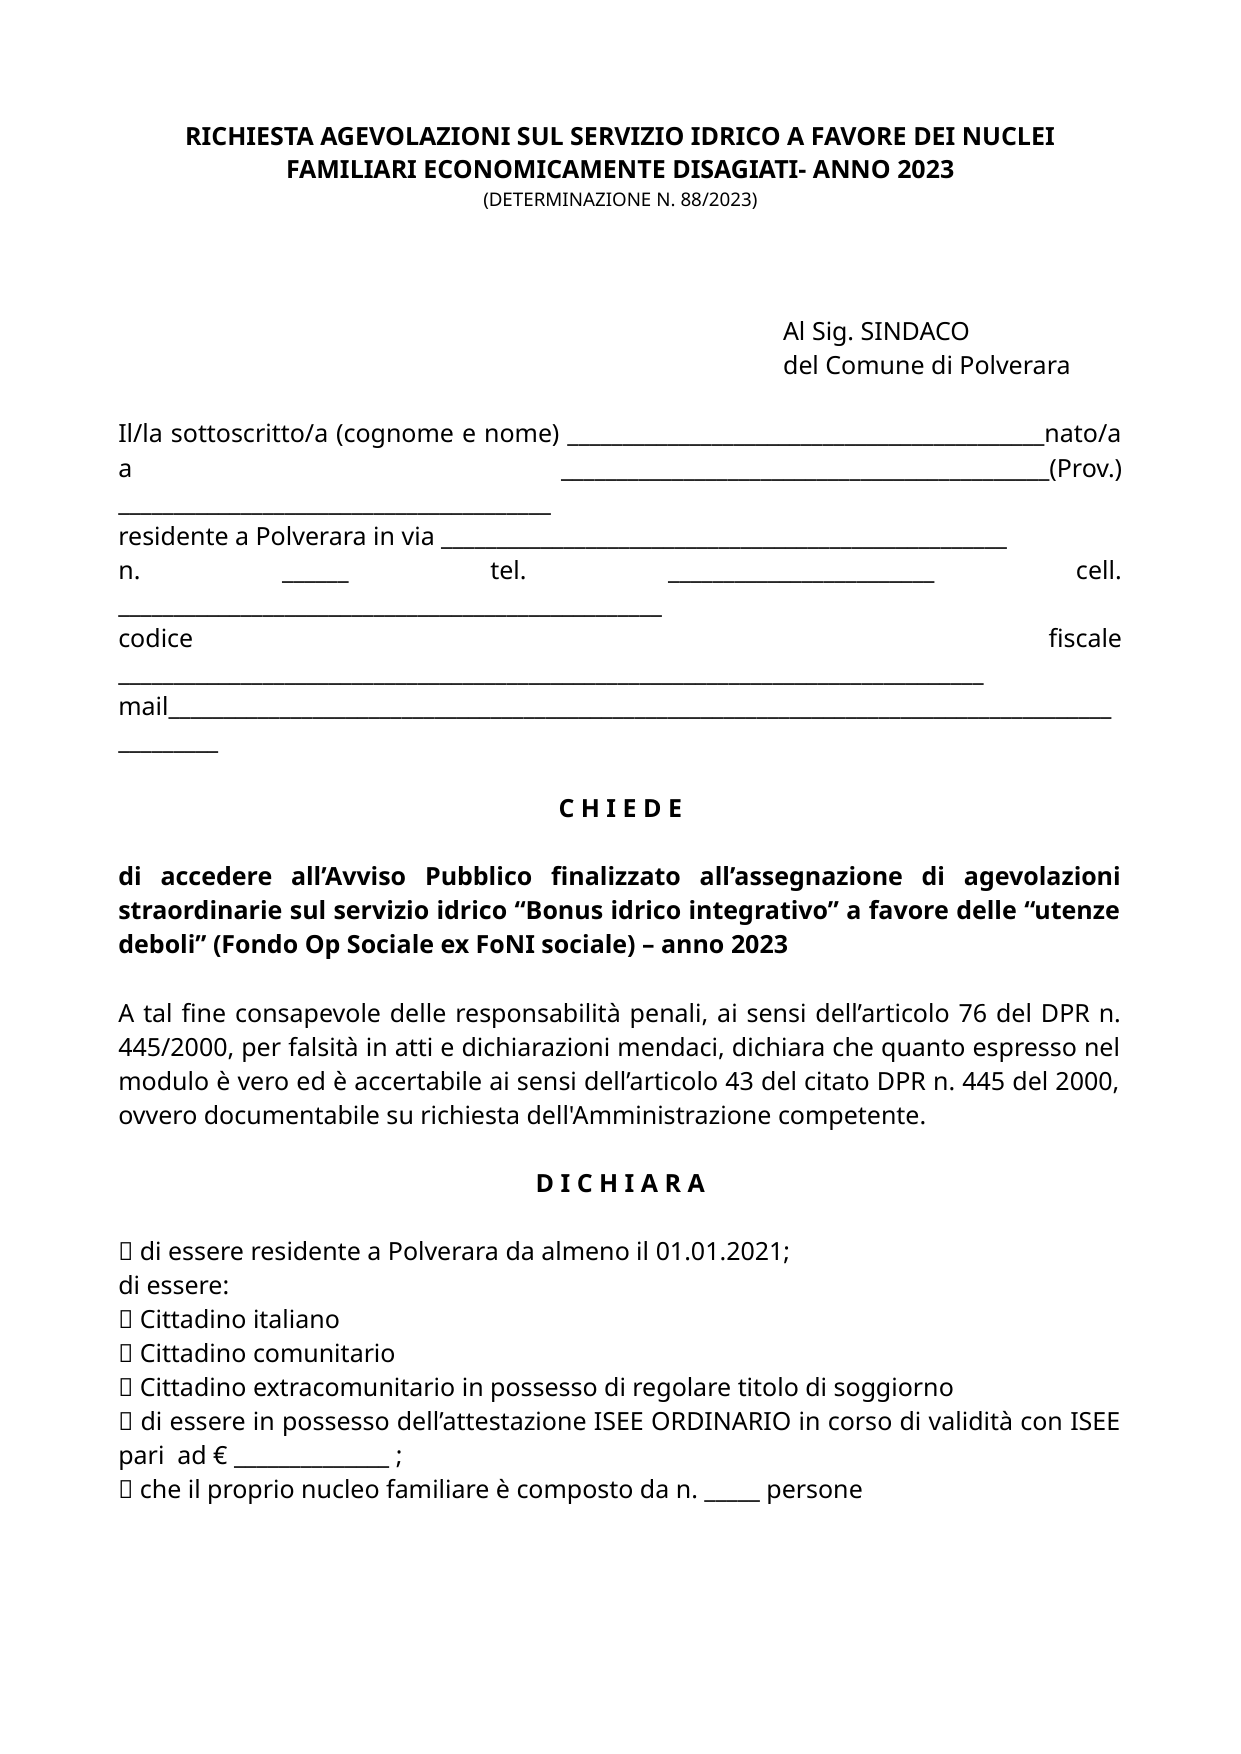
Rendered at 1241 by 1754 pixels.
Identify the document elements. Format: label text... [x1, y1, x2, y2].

text codice fiscale ______________________________________________________________________________ [118, 621, 1122, 689]
text di accedere all’Avviso Pubblico finalizzato all’assegnazione di agevolazioni straordinarie sul servizio idrico “Bonus idrico integrativo” a favore delle “utenze deboli” (Fondo Op Sociale ex FoNI sociale) – anno 2023 [118, 859, 1122, 961]
text mail______________________________________________________________________________________________ [118, 689, 1122, 757]
text (DETERMINAZIONE N. 88/2023) [118, 186, 1122, 212]
text  di essere in possesso dell’attestazione ISEE ORDINARIO in corso di validità con ISEE pari ad € ______________ ; [118, 1404, 1122, 1472]
text residente a Polverara in via ___________________________________________________ [118, 518, 1122, 552]
text D I C H I A R A [118, 1166, 1122, 1199]
text  di essere residente a Polverara da almeno il 01.01.2021; [118, 1234, 1122, 1268]
text  Cittadino italiano [118, 1302, 1122, 1336]
text  che il proprio nucleo familiare è composto da n. _____ persone [118, 1472, 1122, 1506]
text di essere: [118, 1268, 1122, 1302]
text RICHIESTA AGEVOLAZIONI SUL SERVIZIO IDRICO A FAVORE DEI NUCLEI FAMILIARI ECONOMICAMENTE DISAGIATI- ANNO 2023 [118, 118, 1122, 186]
text  Cittadino comunitario [118, 1336, 1122, 1370]
text n. ______ tel. ________________________ cell. _________________________________________________ [118, 552, 1122, 621]
text Al Sig. SINDACO [118, 314, 1122, 348]
text del Comune di Polverara [118, 348, 1122, 382]
text C H I E D E [118, 791, 1122, 825]
text A tal fine consapevole delle responsabilità penali, ai sensi dell’articolo 76 del DPR n. 445/2000, per falsità in atti e dichiarazioni mendaci, dichiara che quanto espresso nel modulo è vero ed è accertabile ai sensi dell’articolo 43 del citato DPR n. 445 del 2000, ovvero documentabile su richiesta dell'Amministrazione competente. [118, 995, 1122, 1131]
text Il/la sottoscritto/a (cognome e nome) ___________________________________________nato/a a ____________________________________________(Prov.) _______________________________________ [118, 416, 1122, 518]
text  Cittadino extracomunitario in possesso di regolare titolo di soggiorno [118, 1370, 1122, 1404]
